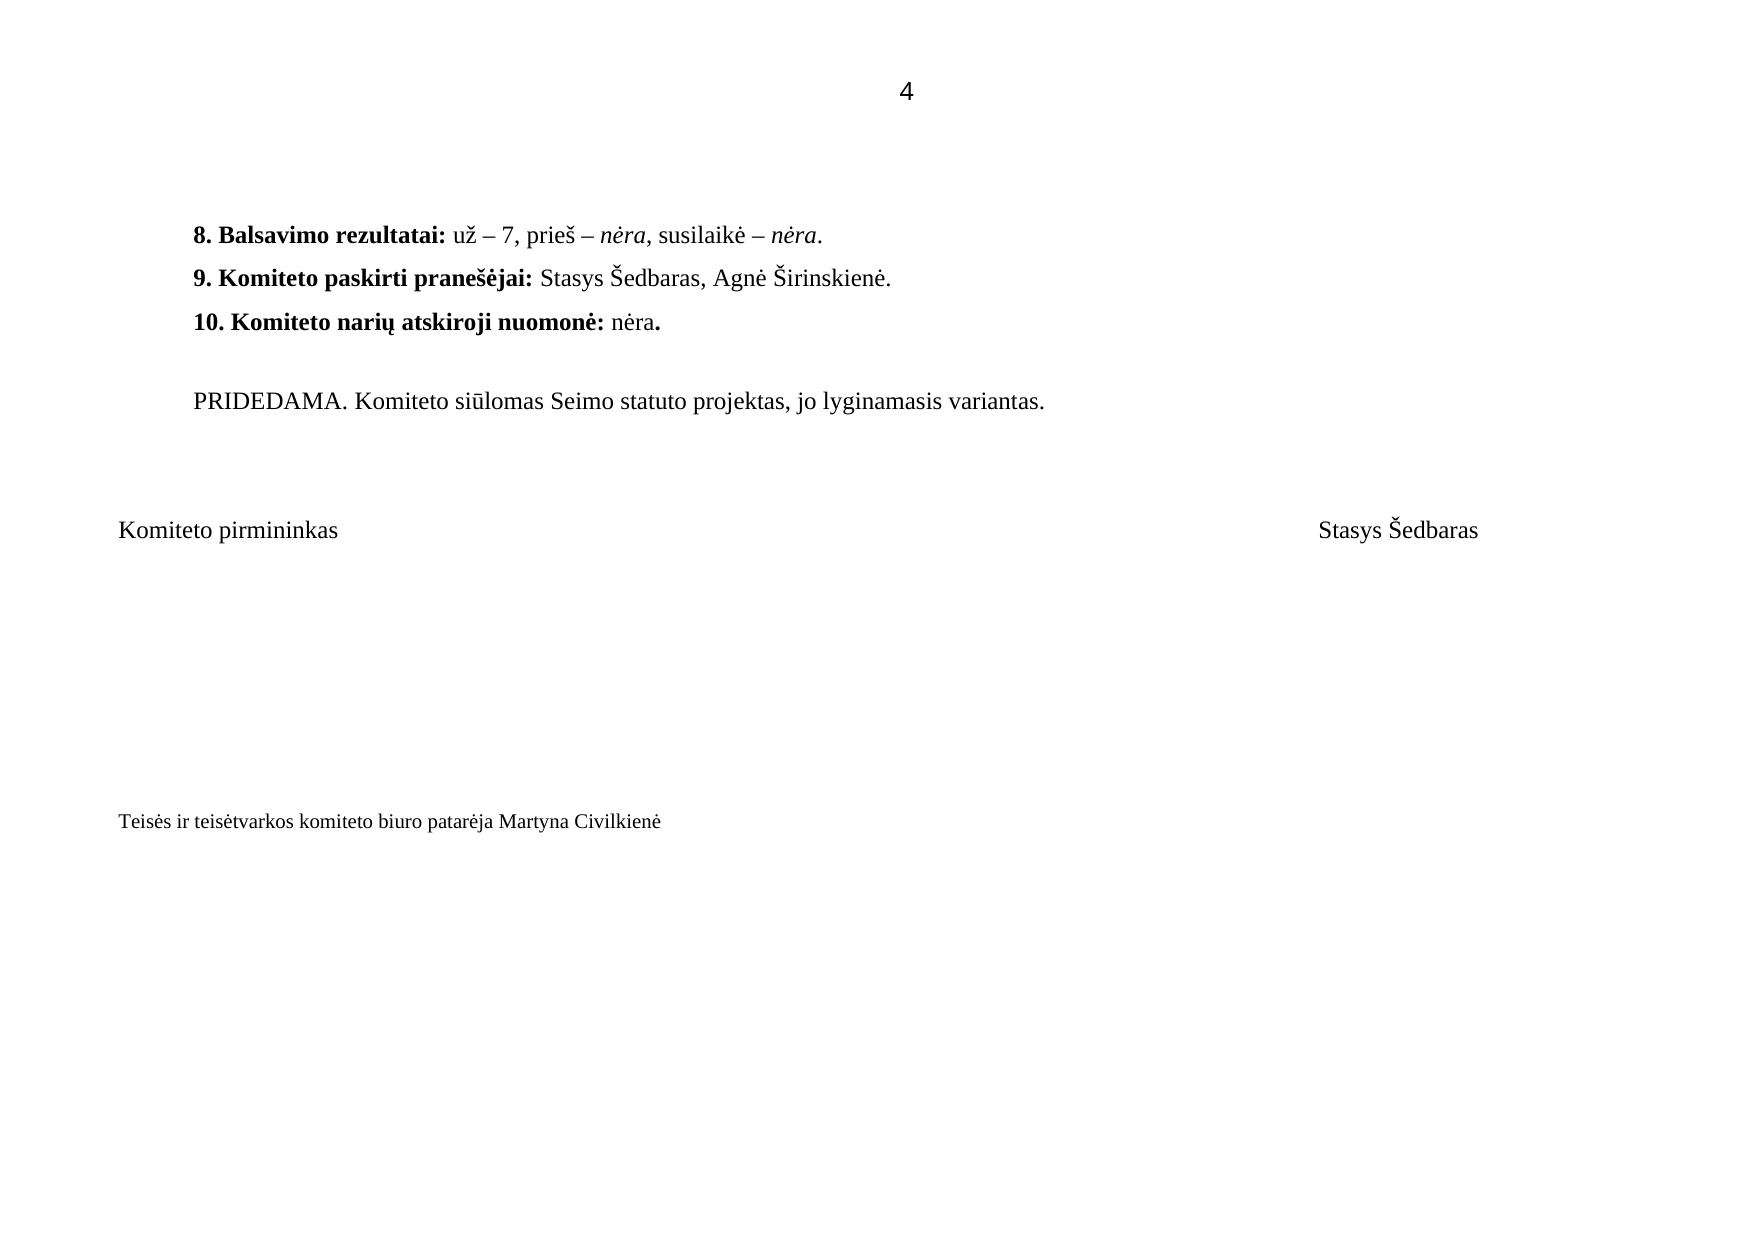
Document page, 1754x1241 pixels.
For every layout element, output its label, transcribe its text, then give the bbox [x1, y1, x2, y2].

text 9. Komiteto paskirti pranešėjai: Stasys Šedbaras, Agnė Širinskienė. [118, 263, 1695, 292]
text PRIDEDAMA. Komiteto siūlomas Seimo statuto projektas, jo lyginamasis variantas. [118, 386, 1695, 414]
text 10. Komiteto narių atskiroji nuomonė: nėra. [118, 307, 1695, 335]
text Komiteto pirmininkas (Parašas) Stasys Šedbaras [118, 515, 1695, 544]
text 8. Balsavimo rezultatai: už – 7, prieš – nėra, susilaikė – nėra. [118, 220, 1695, 249]
text Teisės ir teisėtvarkos komiteto biuro patarėja Martyna Civilkienė [118, 808, 1695, 833]
